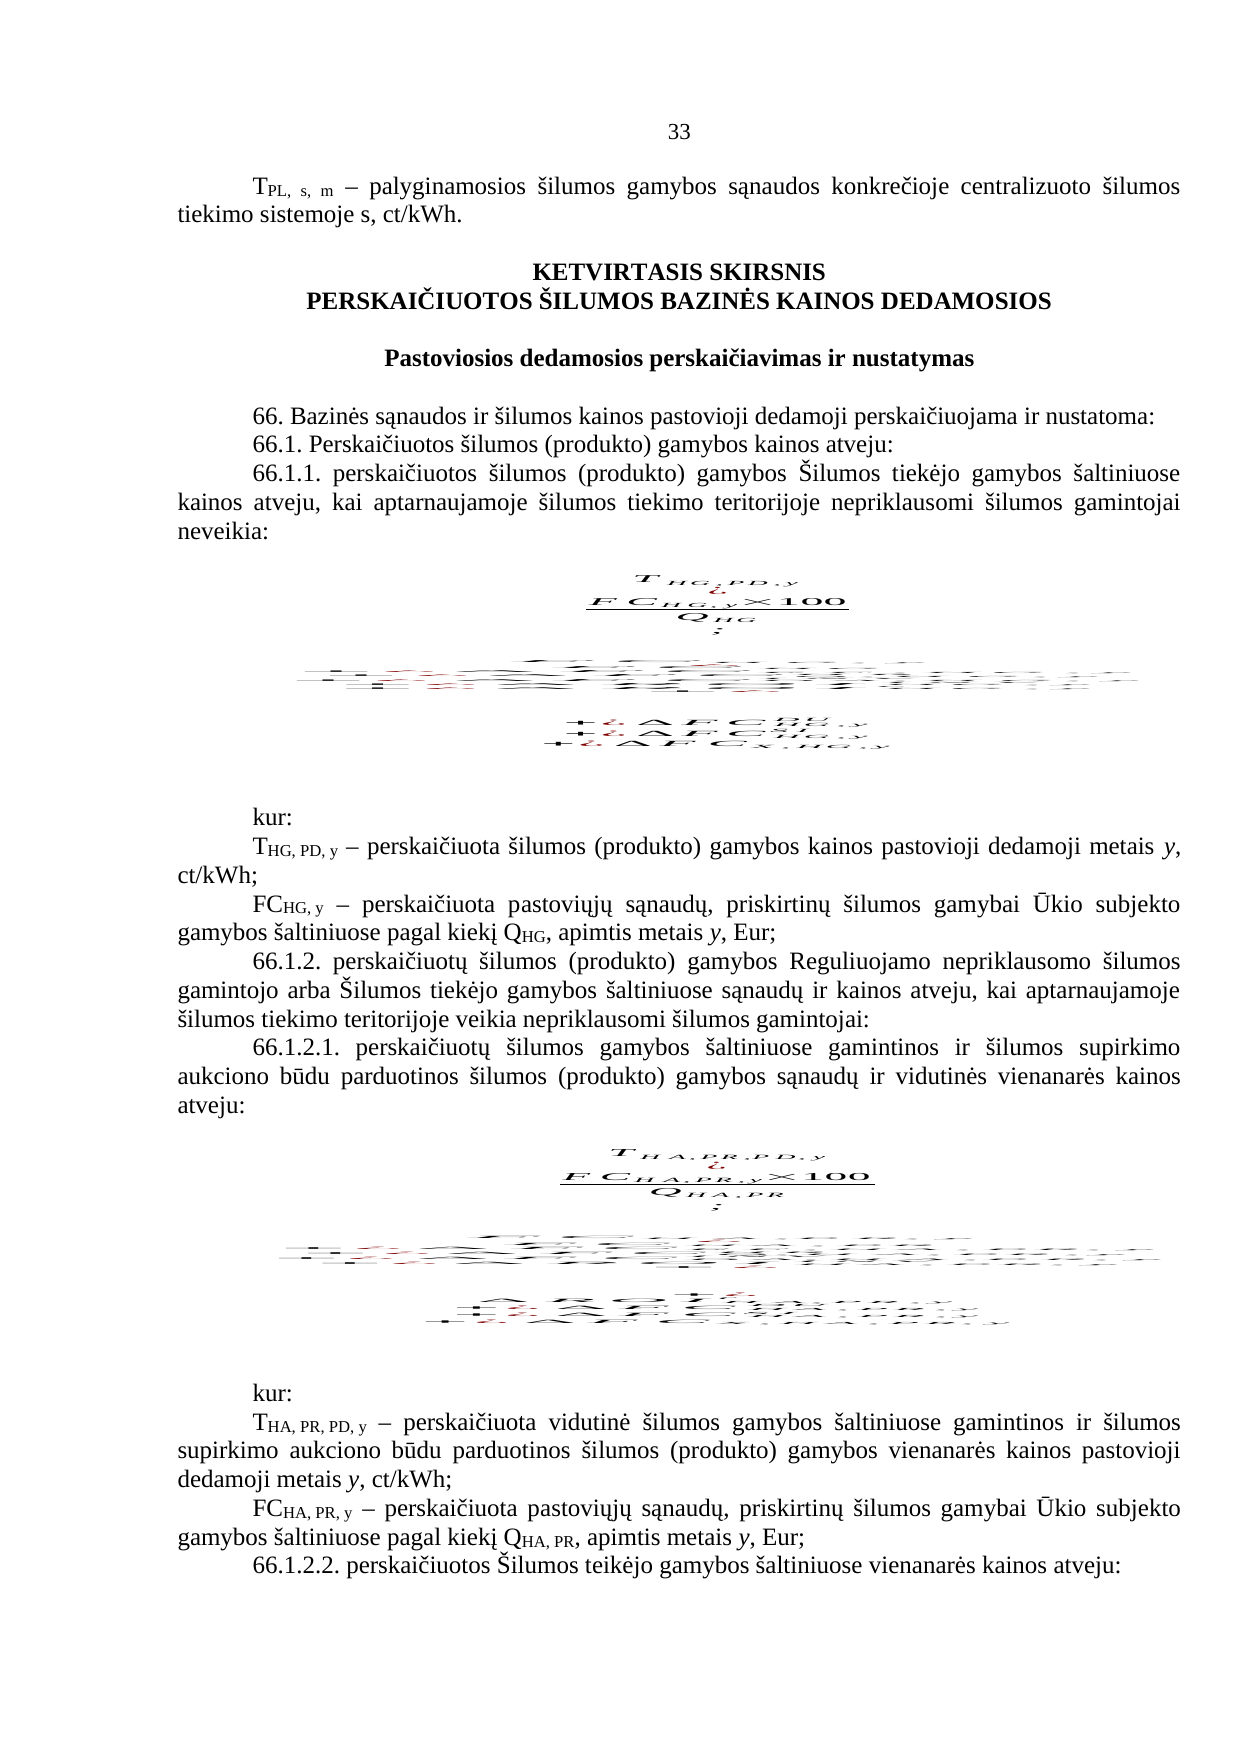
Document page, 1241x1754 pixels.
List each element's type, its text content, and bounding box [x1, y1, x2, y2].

text 66. Bazinės sąnaudos ir šilumos kainos pastovioji dedamoji perskaičiuojama ir nustatoma: [177, 401, 1181, 429]
text TPL, s, m – palyginamosios šilumos gamybos sąnaudos konkrečioje centralizuoto šilumos tiekimo sistemoje s, ct/kWh. [177, 171, 1181, 228]
text KETVIRTASIS SKIRSNIS [177, 257, 1181, 286]
text 66.1.2.1. perskaičiuotų šilumos gamybos šaltiniuose gamintinos ir šilumos supirkimo aukciono būdu parduotinos šilumos (produkto) gamybos sąnaudų ir vidutinės vienanarės kainos atveju: [177, 1032, 1181, 1119]
text FCHG, y – perskaičiuota pastoviųjų sąnaudų, priskirtinų šilumos gamybai Ūkio subjekto gamybos šaltiniuose pagal kiekį QHG, apimtis metais y, Eur; [177, 889, 1181, 946]
text Pastoviosios dedamosios perskaičiavimas ir nustatymas [177, 343, 1181, 372]
text 66.1.2. perskaičiuotų šilumos (produkto) gamybos Reguliuojamo nepriklausomo šilumos gamintojo arba Šilumos tiekėjo gamybos šaltiniuose sąnaudų ir kainos atveju, kai aptarnaujamoje šilumos tiekimo teritorijoje veikia nepriklausomi šilumos gamintojai: [177, 946, 1181, 1032]
text 66.1.2.2. perskaičiuotos Šilumos teikėjo gamybos šaltiniuose vienanarės kainos atveju: [177, 1551, 1181, 1579]
text FCHA, PR, y – perskaičiuota pastoviųjų sąnaudų, priskirtinų šilumos gamybai Ūkio subjekto gamybos šaltiniuose pagal kiekį QHA, PR, apimtis metais y, Eur; [177, 1493, 1181, 1551]
text 66.1. Perskaičiuotos šilumos (produkto) gamybos kainos atveju: [177, 429, 1181, 458]
text kur: [177, 1378, 1181, 1407]
text THA, PR, PD, y – perskaičiuota vidutinė šilumos gamybos šaltiniuose gamintinos ir šilumos supirkimo aukciono būdu parduotinos šilumos (produkto) gamybos vienanarės kainos pastovioji dedamoji metais y, ct/kWh; [177, 1407, 1181, 1493]
text 66.1.1. perskaičiuotos šilumos (produkto) gamybos Šilumos tiekėjo gamybos šaltiniuose kainos atveju, kai aptarnaujamoje šilumos tiekimo teritorijoje nepriklausomi šilumos gamintojai neveikia: [177, 458, 1181, 544]
text PERSKAIČIUOTOS ŠILUMOS BAZINĖS KAINOS DEDAMOSIOS [177, 286, 1181, 314]
text THG, PD, y – perskaičiuota šilumos (produkto) gamybos kainos pastovioji dedamoji metais y, ct/kWh; [177, 831, 1181, 889]
text kur: [177, 802, 1181, 831]
